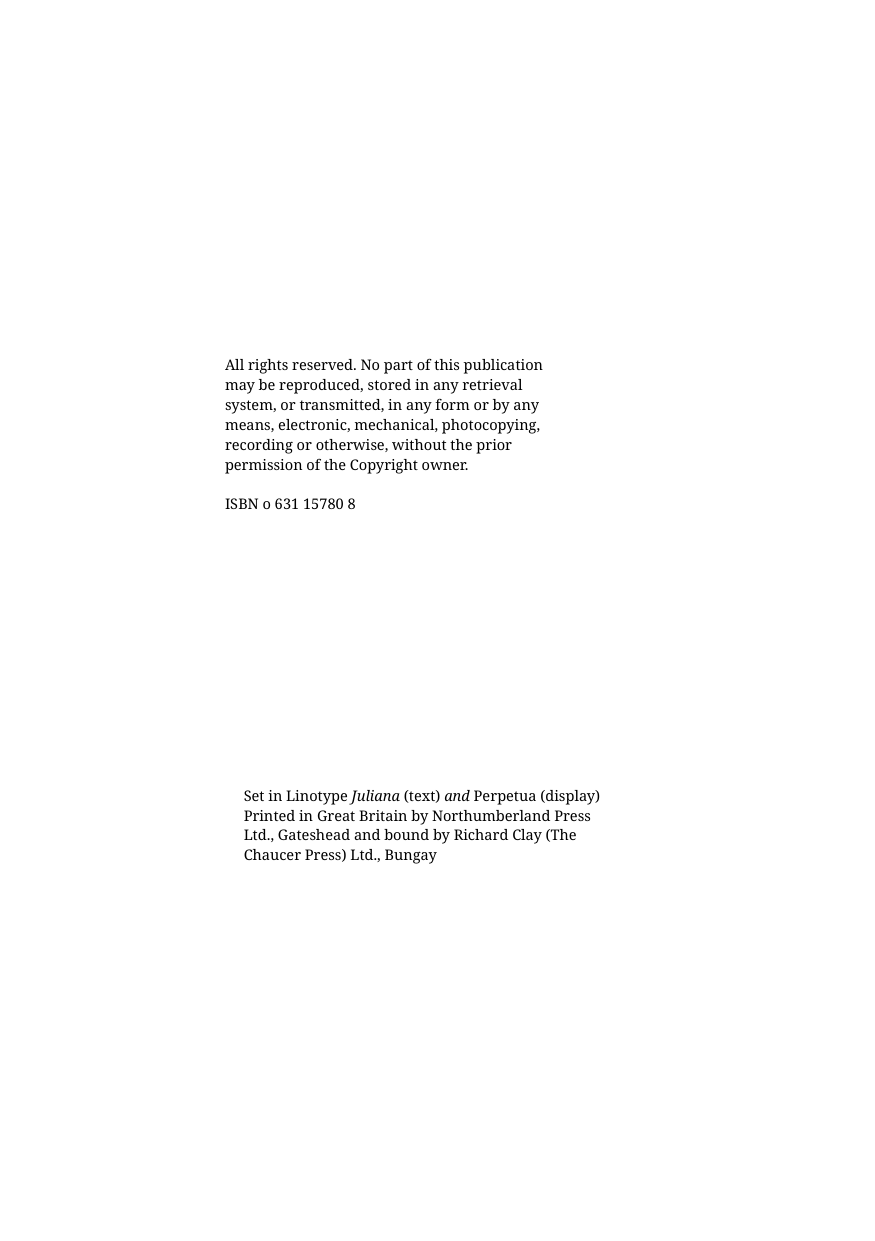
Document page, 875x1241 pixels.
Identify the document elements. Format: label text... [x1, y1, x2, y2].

text All rights reserved. No part of this publication may be reproduced, stored in any retrieval system, or transmitted, in any form or by any means, electronic, mechanical, photocopying, recording or otherwise, without the prior permission of the Copyright owner. [225, 355, 563, 474]
text ISBN o 631 15780 8 [225, 497, 636, 512]
text Set in Linotype Juliana (text) and Perpetua (display) Printed in Great Britain by Northumberland Press Ltd., Gateshead and bound by Richard Clay (The Chaucer Press) Ltd., Bungay [243, 786, 611, 864]
